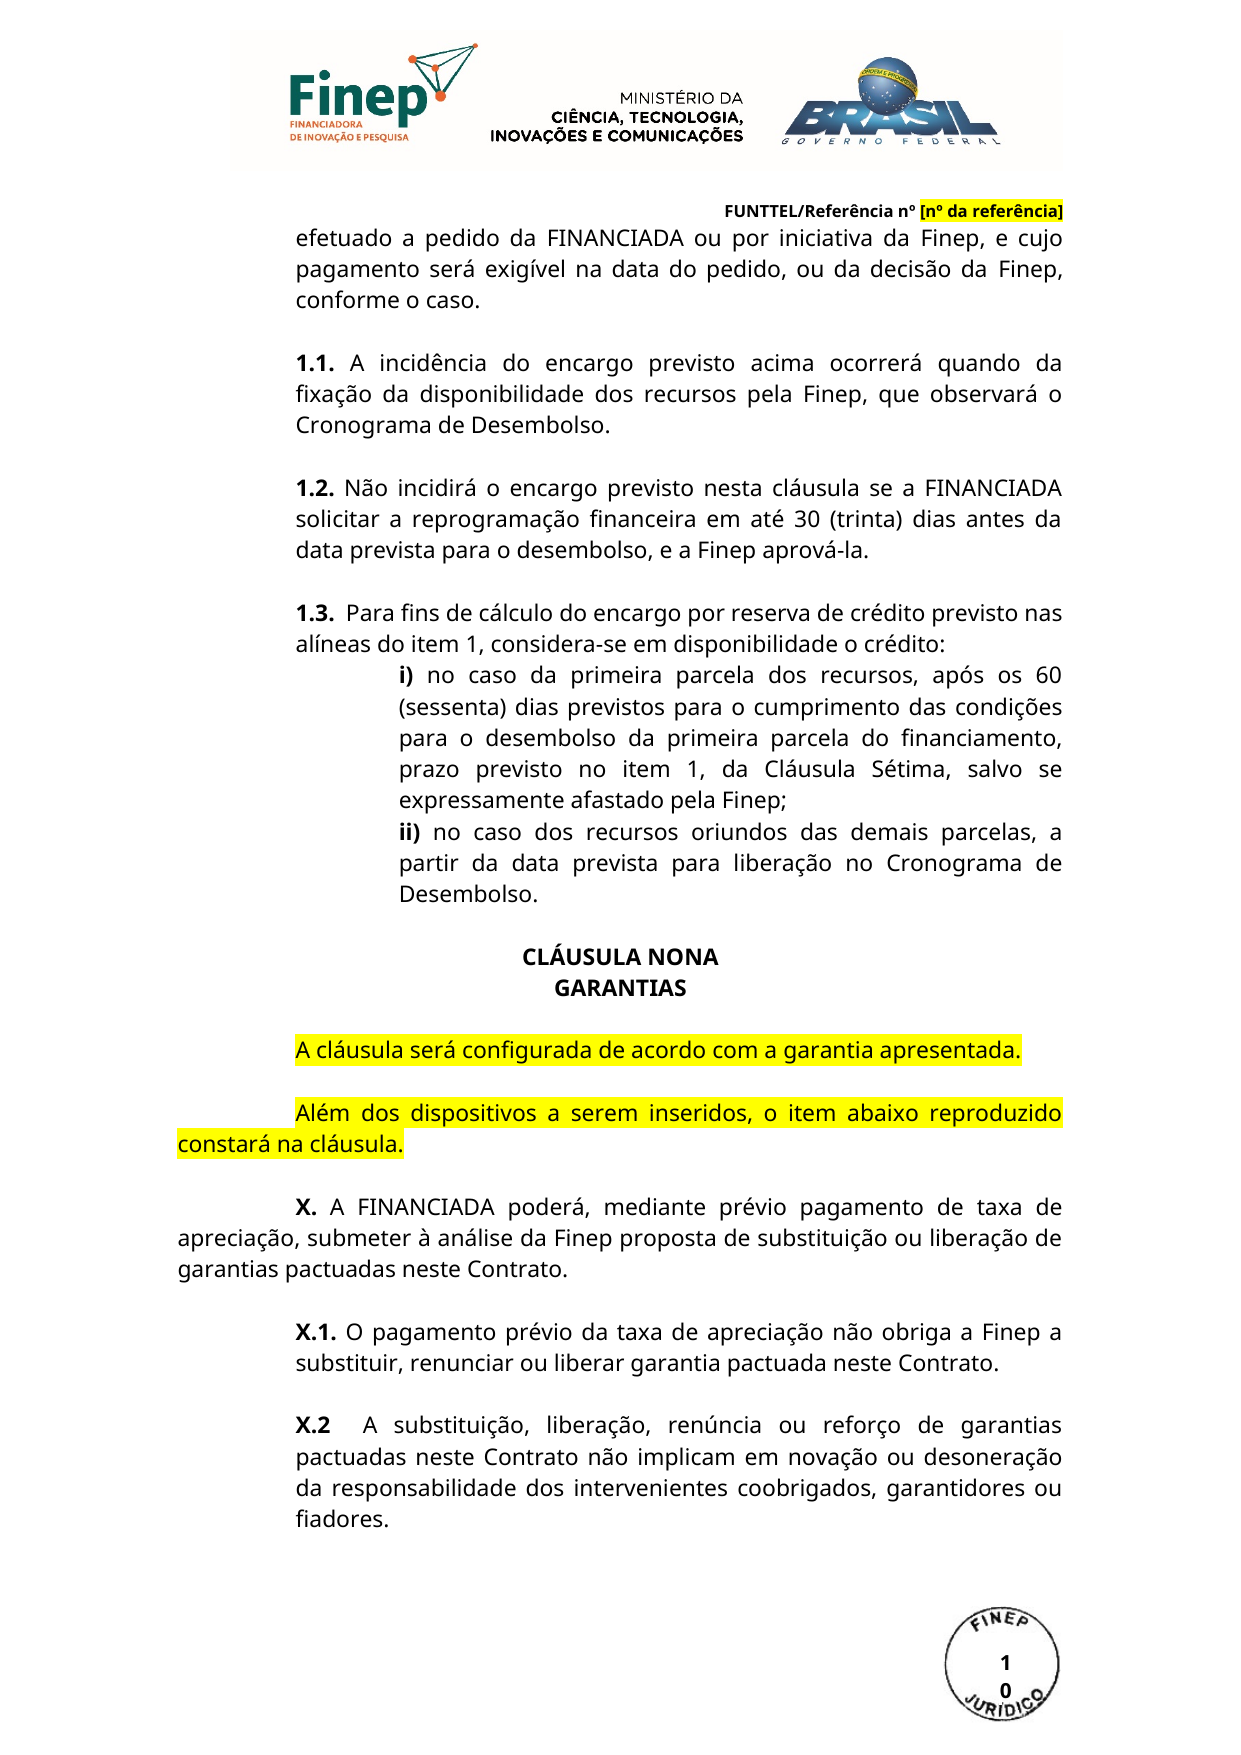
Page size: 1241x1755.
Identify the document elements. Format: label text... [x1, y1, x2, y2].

text Além dos dispositivos a serem inseridos, o item abaixo reproduzido constará na cláusula. [177, 1097, 1063, 1159]
text 1.1. A incidência do encargo previsto acima ocorrerá quando da fixação da disponibilidade dos recursos pela Finep, que observará o Cronograma de Desembolso. [295, 347, 1063, 441]
text X. A FINANCIADA poderá, mediante prévio pagamento de taxa de apreciação, submeter à análise da Finep proposta de substituição ou liberação de garantias pactuadas neste Contrato. [177, 1191, 1063, 1284]
text X.2 A substituição, liberação, renúncia ou reforço de garantias pactuadas neste Contrato não implicam em novação ou desoneração da responsabilidade dos intervenientes coobrigados, garantidores ou fiadores. [295, 1409, 1063, 1534]
text CLÁUSULA NONA [177, 941, 1063, 972]
text 1.2. Não incidirá o encargo previsto nesta cláusula se a FINANCIADA solicitar a reprogramação financeira em até 30 (trinta) dias antes da data prevista para o desembolso, e a Finep aprová-la. [295, 472, 1063, 566]
list Para fins de cálculo do encargo por reserva de crédito previsto nas alíneas do item 1, considera-se em disponibilidade o crédito: [295, 597, 1063, 659]
text A cláusula será configurada de acordo com a garantia apresentada. [177, 1034, 1063, 1066]
text X.1. O pagamento prévio da taxa de apreciação não obriga a Finep a substituir, renunciar ou liberar garantia pactuada neste Contrato. [295, 1316, 1063, 1378]
list ii) no caso dos recursos oriundos das demais parcelas, a partir da data prevista para liberação no Cronograma de Desembolso. [398, 816, 1063, 909]
text efetuado a pedido da FINANCIADA ou por iniciativa da Finep, e cujo pagamento será exigível na data do pedido, ou da decisão da Finep, conforme o caso. [295, 222, 1063, 316]
list i) no caso da primeira parcela dos recursos, após os 60 (sessenta) dias previstos para o cumprimento das condições para o desembolso da primeira parcela do financiamento, prazo previsto no item 1, da Cláusula Sétima, salvo se expressamente afastado pela Finep; [398, 659, 1063, 816]
text GARANTIAS [177, 972, 1063, 1003]
